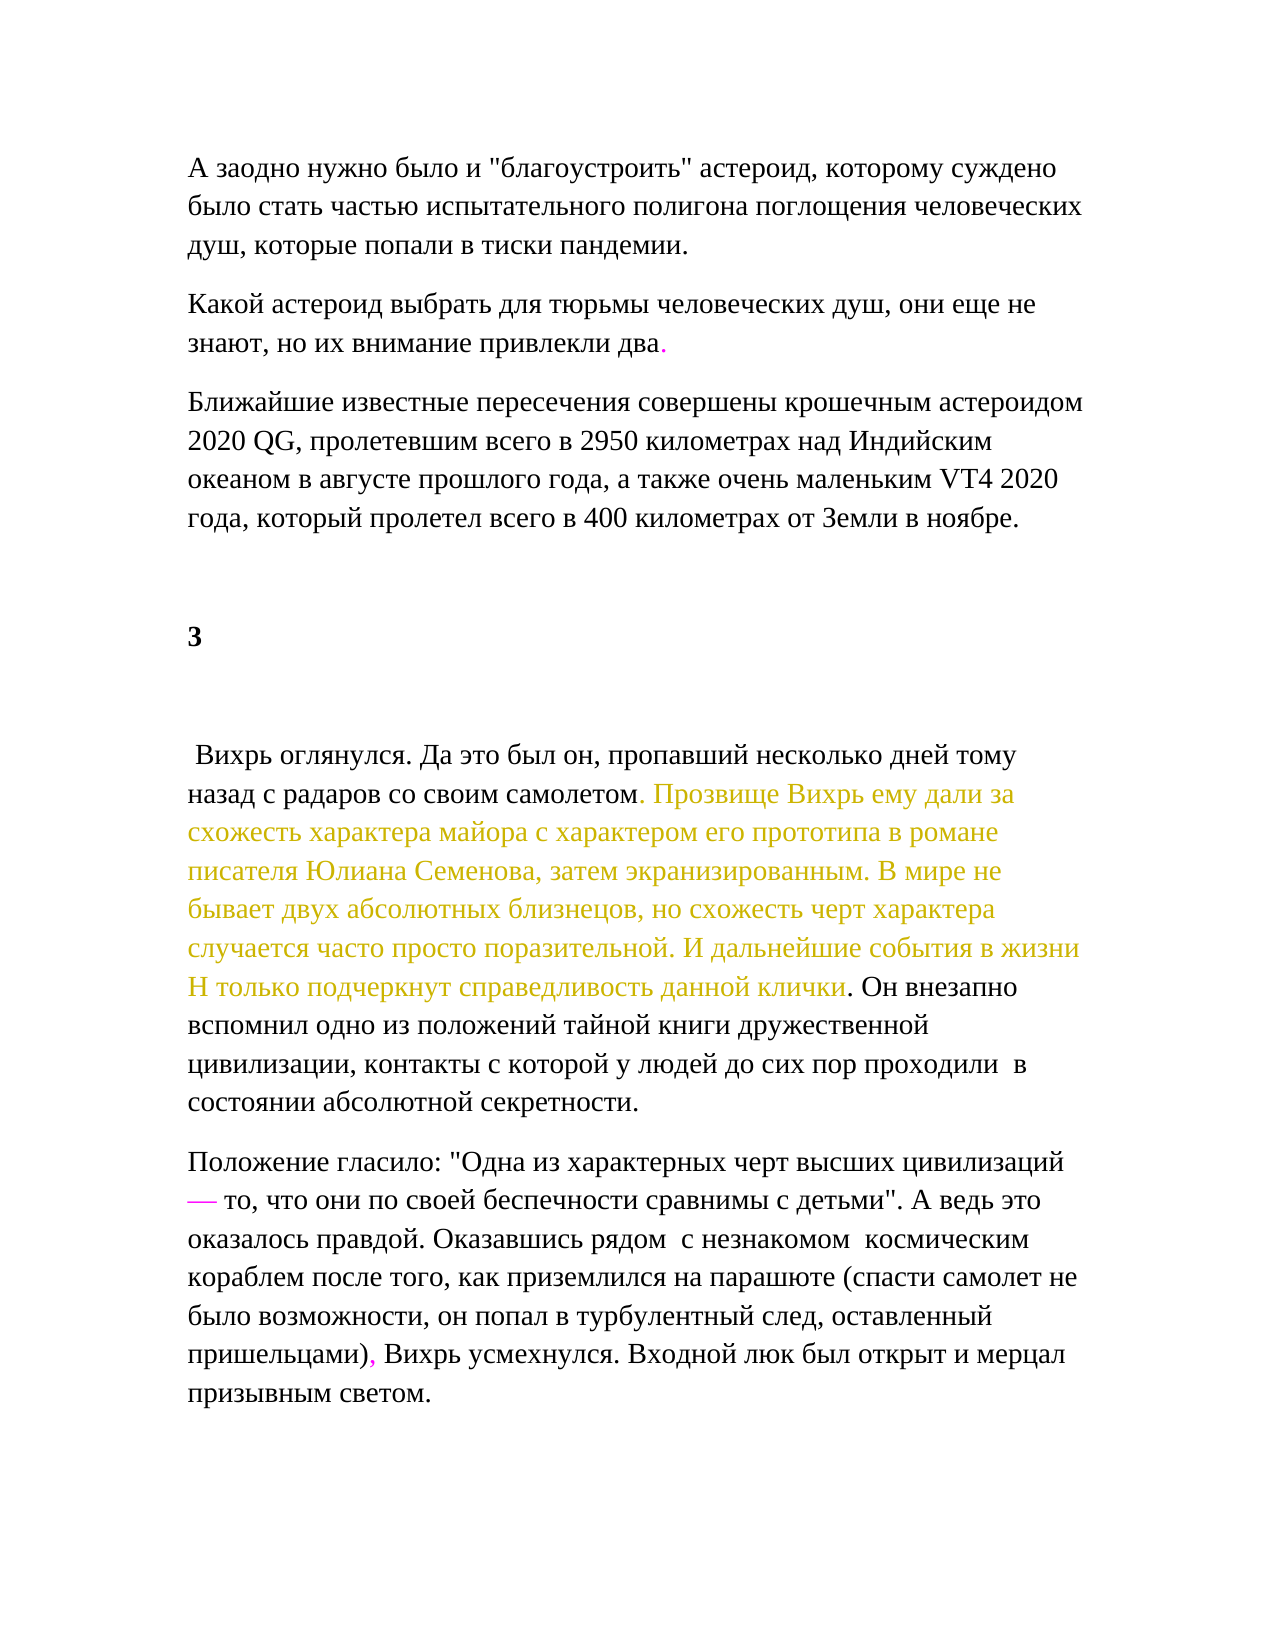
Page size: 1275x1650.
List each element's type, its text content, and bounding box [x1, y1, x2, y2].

text А заодно нужно было и "благоустроить" астероид, которому суждено было стать частью испытательного полигона поглощения человеческих душ, которые попали в тиски пандемии. [187, 150, 1087, 261]
text Ближайшие известные пересечения совершены крошечным астероидом 2020 QG, пролетевшим всего в 2950 километрах над Индийским океаном в августе прошлого года, а также очень маленьким VT4 2020 года, который пролетел всего в 400 километрах от Земли в ноябре. [187, 384, 1087, 533]
text Какой астероид выбрать для тюрьмы человеческих душ, они еще не знают, но их внимание привлекли два. [187, 286, 1087, 358]
text Вихрь оглянулся. Да это был он, пропавший несколько дней тому назад с радаров со своим самолетом. Прозвище Вихрь ему дали за схожесть характера майора с характером его прототипа в романе писателя Юлиана Семенова, затем экранизированным. В мире не бывает двух абсолютных близнецов, но схожесть черт характера случается часто просто поразительной. И дальнейшие события в жизни Н только подчеркнут справедливость данной клички. Он внезапно вспомнил одно из положений тайной книги дружественной цивилизации, контакты с которой у людей до сих пор проходили в состоянии абсолютной секретности. [187, 737, 1087, 1118]
text 3 [187, 619, 1087, 652]
text Положение гласило: "Одна из характерных черт высших цивилизаций — то, что они по своей беспечности сравнимы с детьми". А ведь это оказалось правдой. Оказавшись рядом с незнакомом космическим кораблем после того, как приземлился на парашюте (спасти самолет не было возможности, он попал в турбулентный след, оставленный пришельцами), Вихрь усмехнулся. Входной люк был открыт и мерцал призывным светом. [187, 1144, 1087, 1408]
